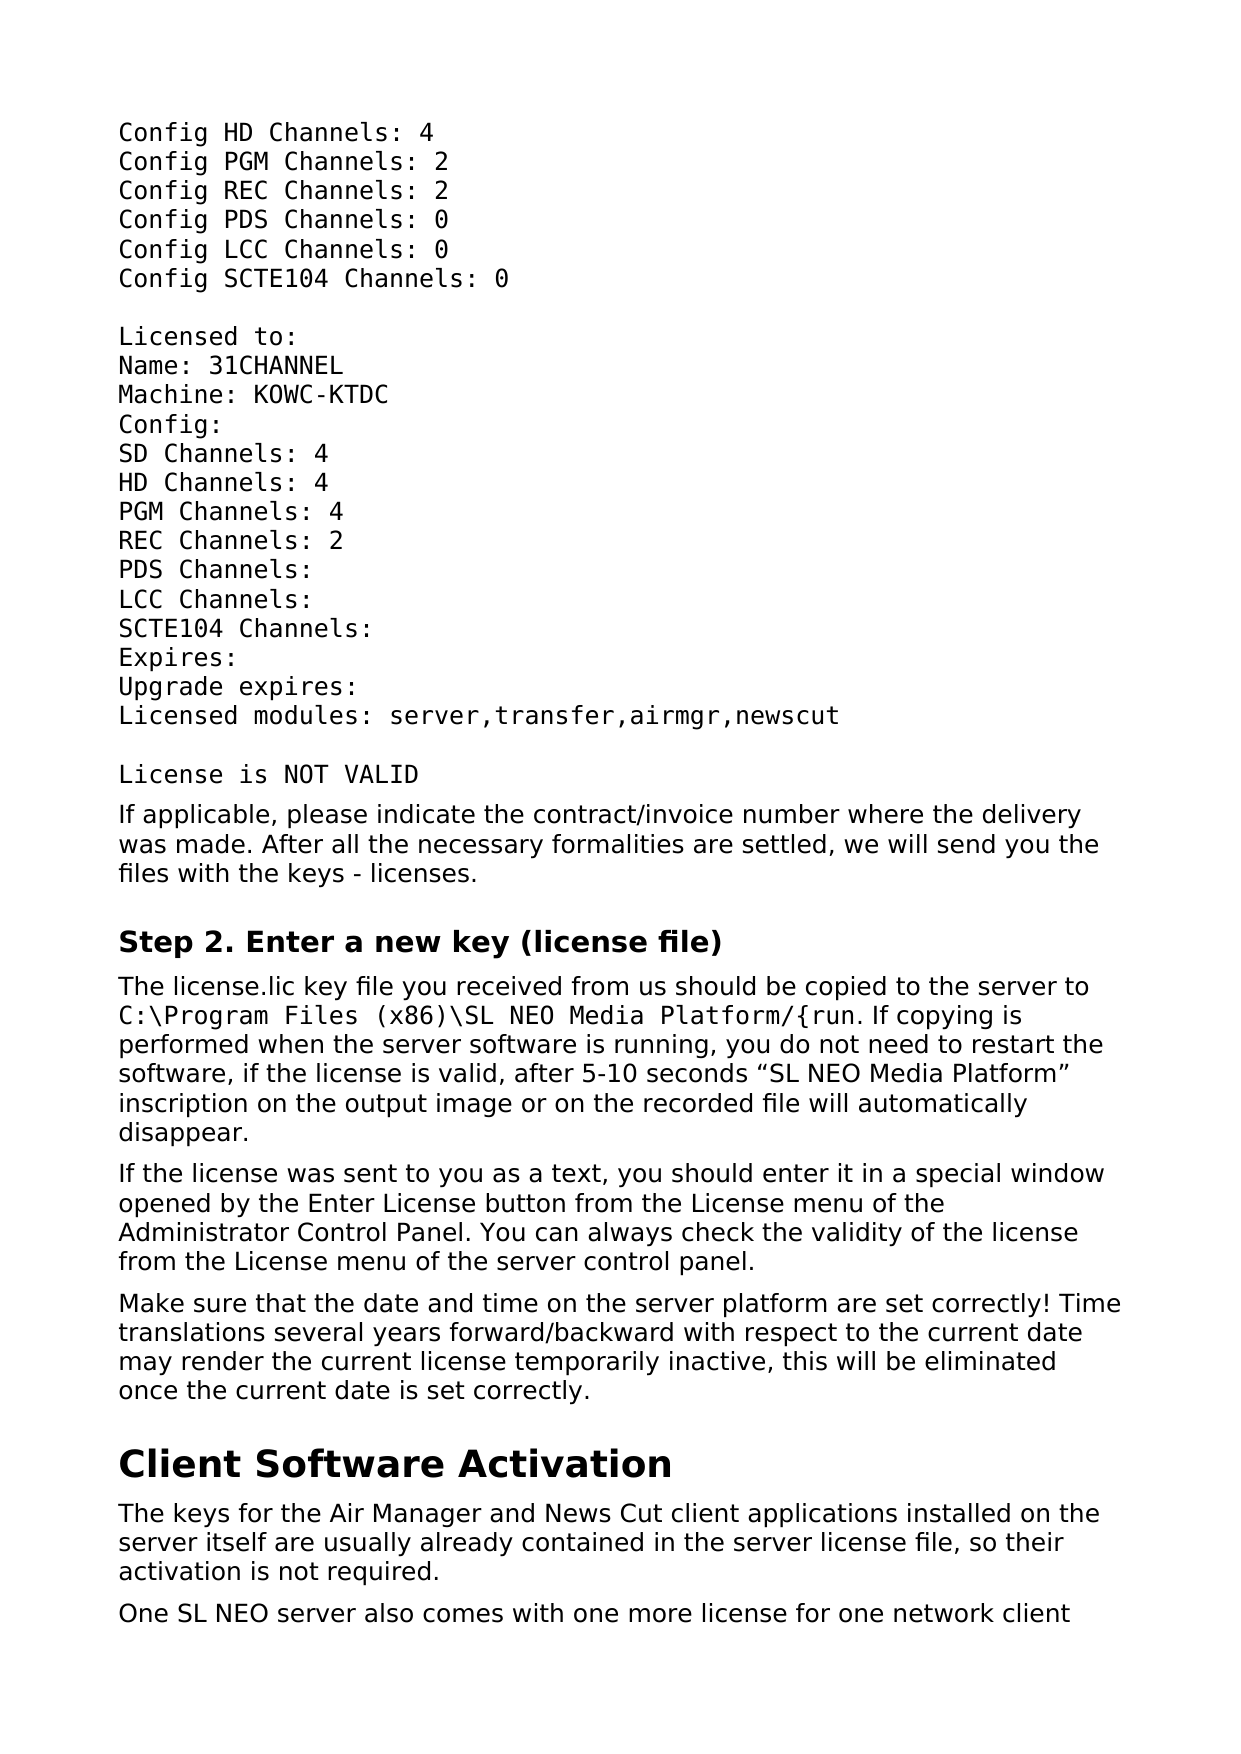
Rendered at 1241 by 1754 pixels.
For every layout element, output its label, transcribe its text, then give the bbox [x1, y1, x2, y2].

text If the license was sent to you as a text, you should enter it in a special window opened by the Enter License button from the License menu of the Administrator Control Panel. You can always check the validity of the license from the License menu of the server control panel. [118, 1160, 1122, 1276]
text Config HD Channels: 4 Config PGM Channels: 2 Config REC Channels: 2 Config PDS Channels: 0 Config LCC Channels: 0 Config SCTE104 Channels: 0 Licensed to: Name: 31CHANNEL Machine: KOWC-KTDC Config: SD Channels: 4 HD Channels: 4 PGM Channels: 4 REC Channels: 2 PDS Channels: LCC Channels: SCTE104 Channels: Expires: Upgrade expires: Licensed modules: server,transfer,airmgr,newscut License is NOT VALID [118, 118, 1122, 789]
subtitle Step 2. Enter a new key (license file) [118, 926, 1122, 960]
text The keys for the Air Manager and News Cut client applications installed on the server itself are usually already contained in the server license file, so their activation is not required. [118, 1499, 1122, 1587]
text The license.lic key file you received from us should be copied to the server to C:\Program Files (x86)\SL NEO Media Platform/{run. If copying is performed when the server software is running, you do not need to restart the software, if the license is valid, after 5-10 seconds “SL NEO Media Platform” inscription on the output image or on the recorded file will automatically disappear. [118, 972, 1122, 1147]
text One SL NEO server also comes with one more license for one network client [118, 1599, 1122, 1628]
text If applicable, please indicate the contract/invoice number where the delivery was made. After all the necessary formalities are settled, we will send you the files with the keys - licenses. [118, 801, 1122, 888]
text Make sure that the date and time on the server platform are set correctly! Time translations several years forward/backward with respect to the current date may render the current license temporarily inactive, this will be eliminated once the current date is set correctly. [118, 1289, 1122, 1406]
subtitle Client Software Activation [118, 1443, 1122, 1487]
